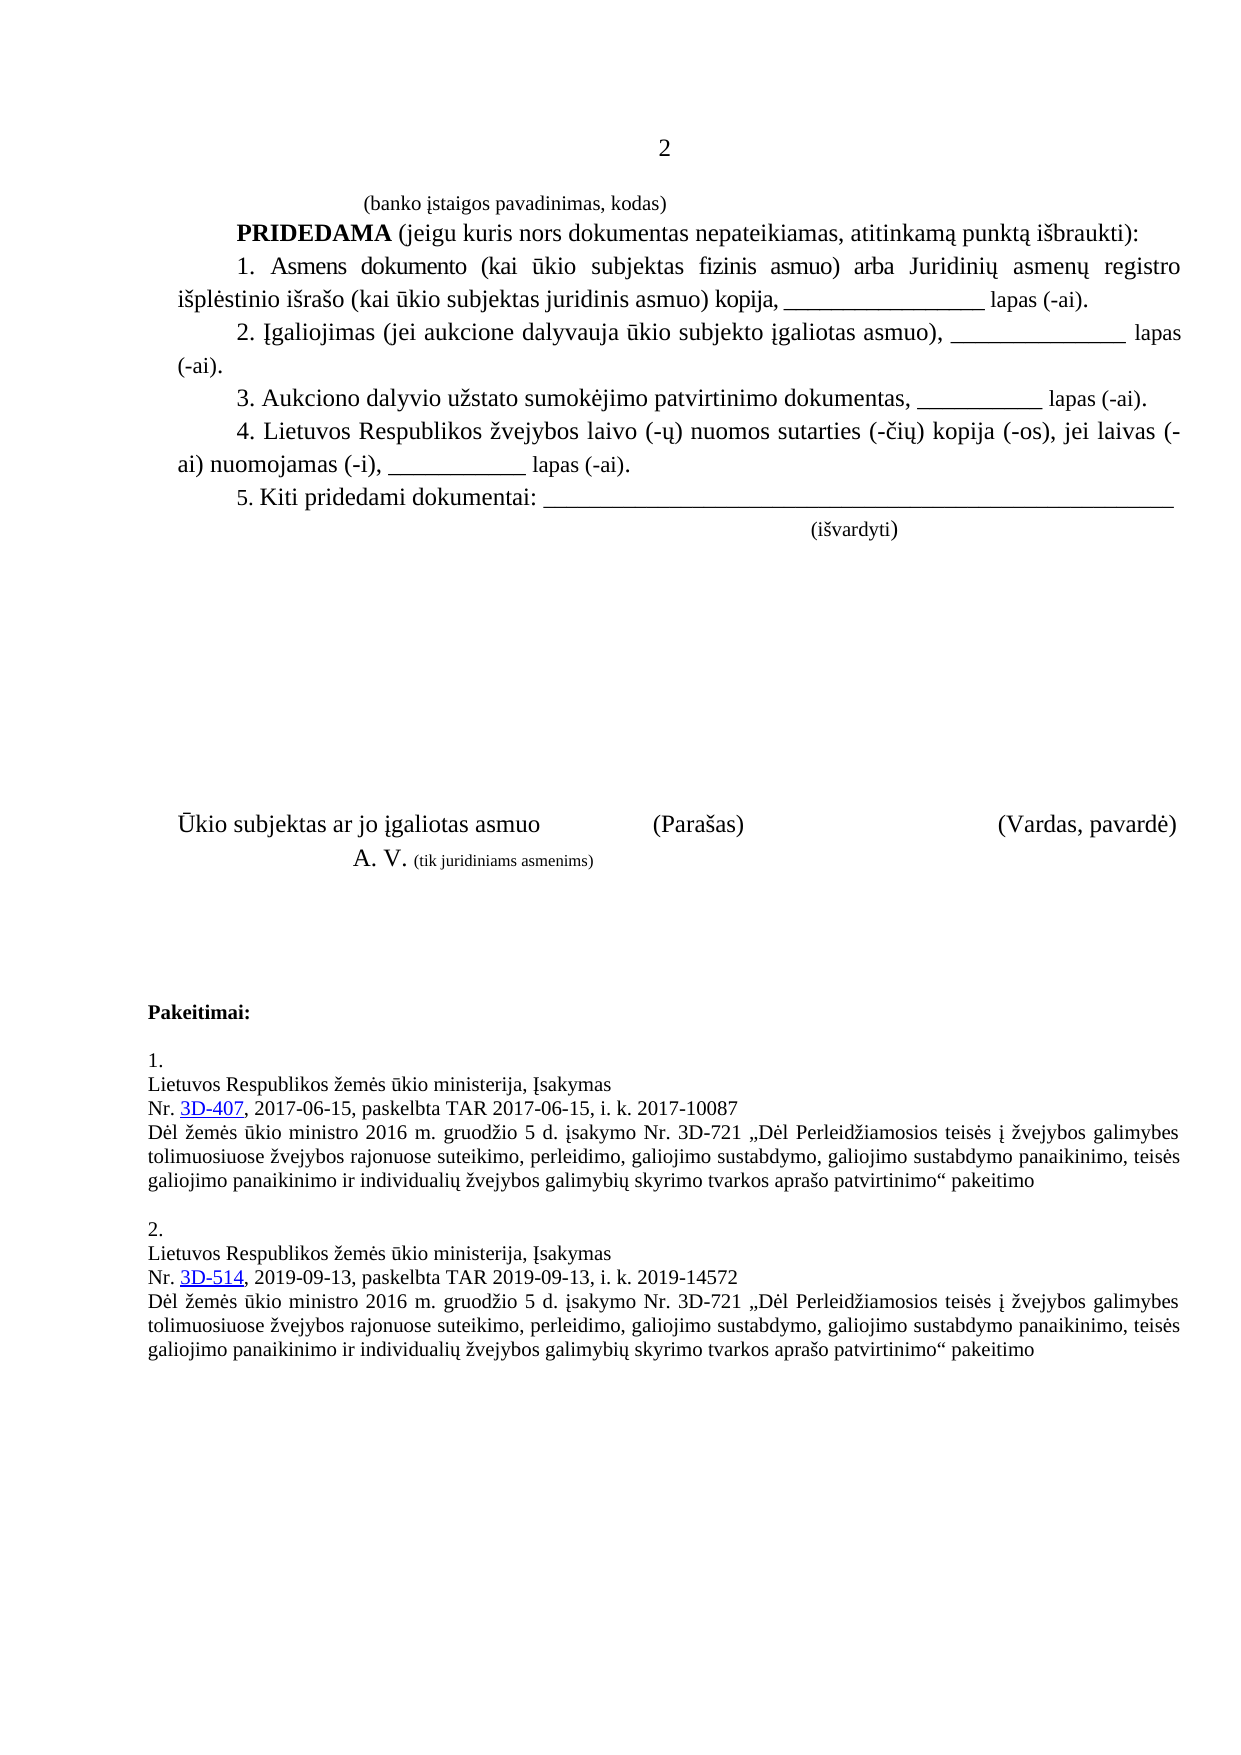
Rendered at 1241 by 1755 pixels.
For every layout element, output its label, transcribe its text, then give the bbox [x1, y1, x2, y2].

text Nr. 3D-514, 2019-09-13, paskelbta TAR 2019-09-13, i. k. 2019-14572 [148, 1264, 1181, 1289]
text 4. Lietuvos Respublikos žvejybos laivo (-ų) nuomos sutarties (-čių) kopija (-os), jei laivas (-ai) nuomojamas (-i), ___________ lapas (-ai). [177, 416, 1181, 478]
text 2. Įgaliojimas (jei aukcione dalyvauja ūkio subjekto įgaliotas asmuo), ______________ lapas (-ai). [177, 317, 1181, 379]
text Pakeitimai: [148, 1000, 1181, 1024]
text Lietuvos Respublikos žemės ūkio ministerija, Įsakymas [148, 1072, 1181, 1096]
text 2. [148, 1216, 1181, 1241]
text (išvardyti) [177, 515, 1181, 542]
text Ūkio subjektas ar jo įgaliotas asmuo (Parašas) (Vardas, pavardė) [148, 809, 1181, 838]
text 1. [148, 1048, 1181, 1072]
text 1. Asmens dokumento (kai ūkio subjektas fizinis asmuo) arba Juridinių asmenų registro išplėstinio išrašo (kai ūkio subjektas juridinis asmuo) kopija, _________________ lapas (-ai). [177, 251, 1181, 313]
text (banko įstaigos pavadinimas, kodas) [177, 190, 1181, 214]
text 3. Aukciono dalyvio užstato sumokėjimo patvirtinimo dokumentas, __________ lapas (-ai). [177, 383, 1181, 412]
text 5. Kiti pridedami dokumentai: _______________________________________________________ [177, 482, 1181, 511]
text Dėl žemės ūkio ministro 2016 m. gruodžio 5 d. įsakymo Nr. 3D-721 „Dėl Perleidžiamosios teisės į žvejybos galimybes tolimuosiuose žvejybos rajonuose suteikimo, perleidimo, galiojimo sustabdymo, galiojimo sustabdymo panaikinimo, teisės galiojimo panaikinimo ir individualių žvejybos galimybių skyrimo tvarkos aprašo patvirtinimo“ pakeitimo [148, 1120, 1181, 1192]
text Lietuvos Respublikos žemės ūkio ministerija, Įsakymas [148, 1241, 1181, 1264]
text PRIDEDAMA (jeigu kuris nors dokumentas nepateikiamas, atitinkamą punktą išbraukti): [177, 218, 1181, 247]
text A. V. (tik juridiniams asmenims) [177, 843, 1181, 871]
text Nr. 3D-407, 2017-06-15, paskelbta TAR 2017-06-15, i. k. 2017-10087 [148, 1096, 1181, 1120]
text Dėl žemės ūkio ministro 2016 m. gruodžio 5 d. įsakymo Nr. 3D-721 „Dėl Perleidžiamosios teisės į žvejybos galimybes tolimuosiuose žvejybos rajonuose suteikimo, perleidimo, galiojimo sustabdymo, galiojimo sustabdymo panaikinimo, teisės galiojimo panaikinimo ir individualių žvejybos galimybių skyrimo tvarkos aprašo patvirtinimo“ pakeitimo [148, 1289, 1181, 1361]
